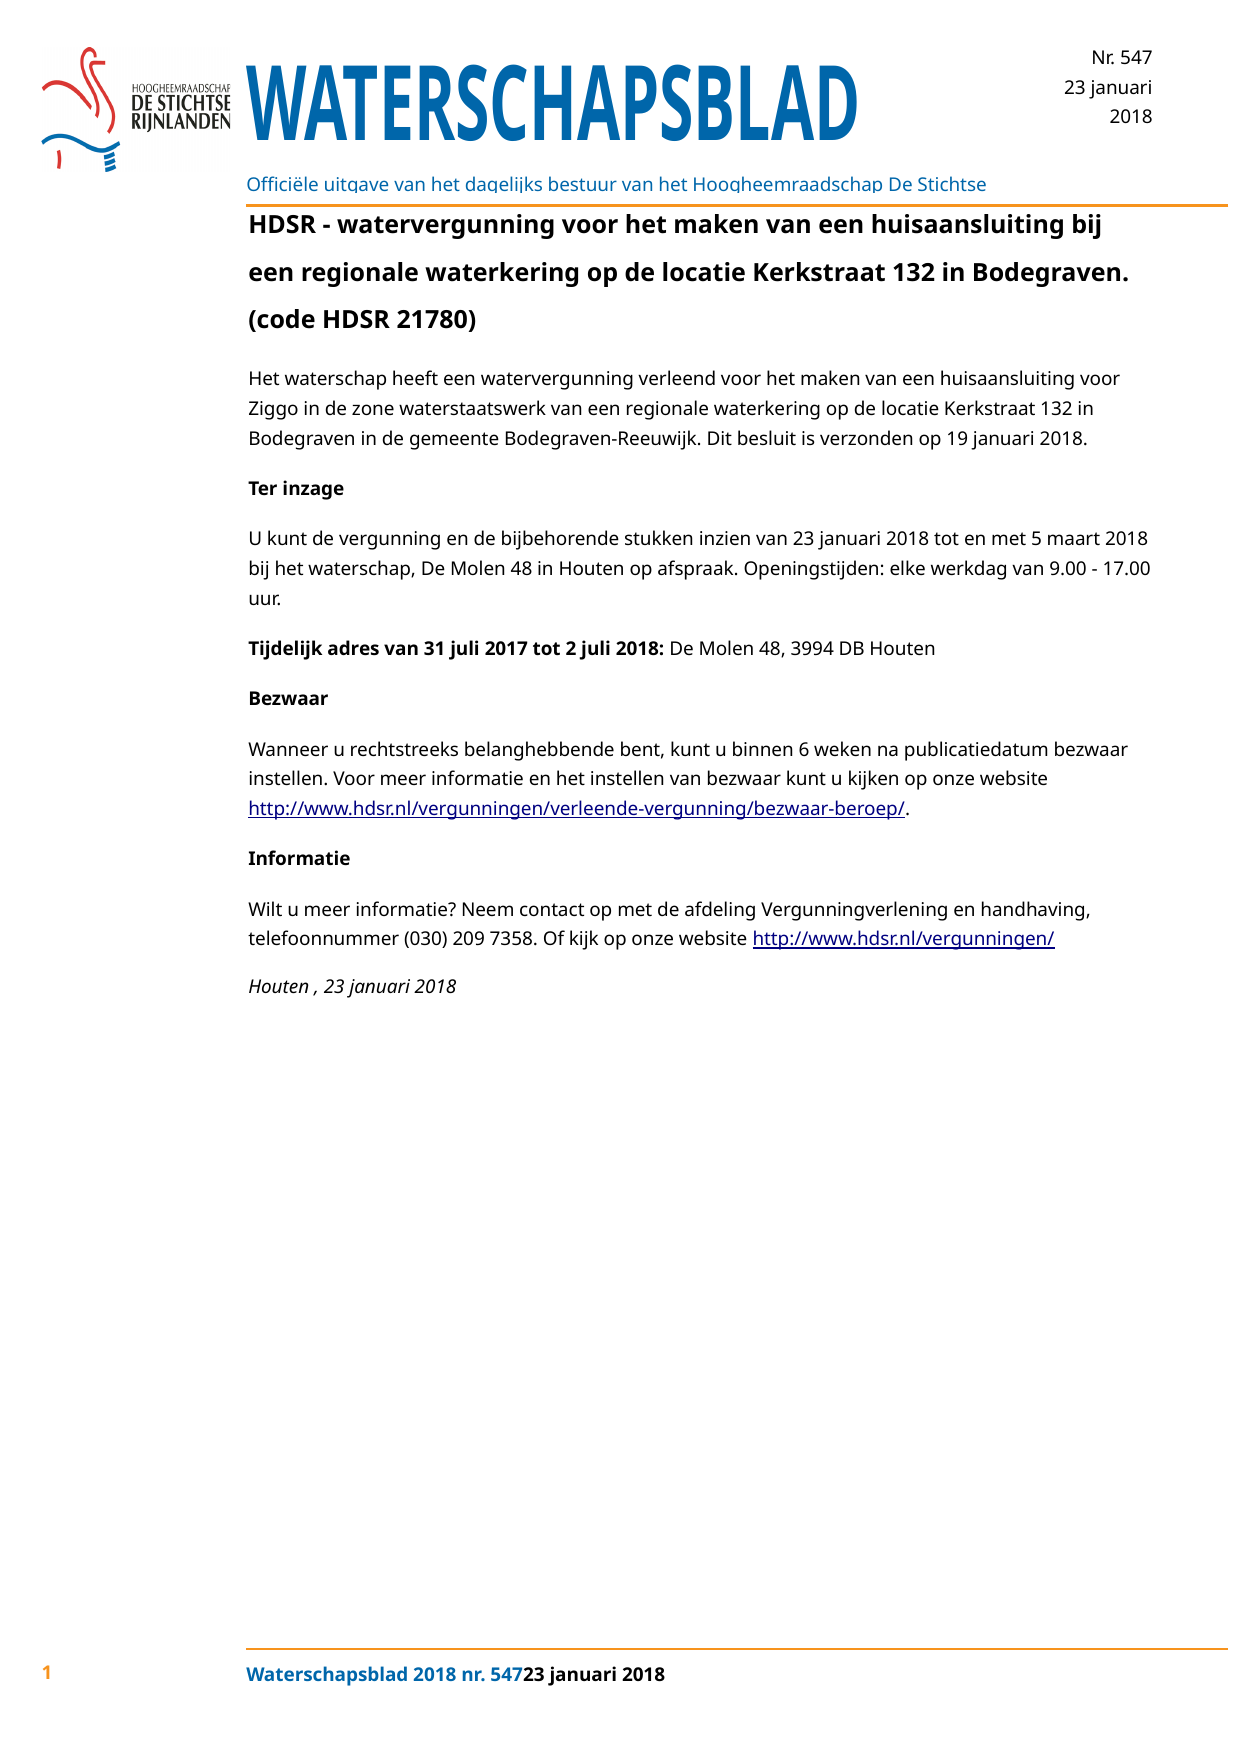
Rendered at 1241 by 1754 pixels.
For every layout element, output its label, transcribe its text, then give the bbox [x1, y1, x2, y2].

picture [41, 47, 231, 172]
text Wilt u meer informatie? Neem contact op met de afdeling Vergunningverlening en handhaving, telefoonnummer (030) 209 7358. Of kijk op onze website http://www.hdsr.nl/vergunningen/ [248, 896, 1152, 951]
text Houten , 23 januari 2018 [248, 973, 1152, 999]
text HDSR - watervergunning voor het maken van een huisaansluiting bij een regionale waterkering op de locatie Kerkstraat 132 in Bodegraven. (code HDSR 21780) [248, 207, 1152, 336]
text Ter inzage [248, 475, 1152, 501]
text Tijdelijk adres van 31 juli 2017 tot 2 juli 2018: De Molen 48, 3994 DB Houten [248, 635, 1152, 661]
text Informatie [248, 846, 1152, 871]
text Bezwaar [248, 686, 1152, 711]
text U kunt de vergunning en de bijbehorende stukken inzien van 23 januari 2018 tot en met 5 maart 2018 bij het waterschap, De Molen 48 in Houten op afspraak. Openingstijden: elke werkdag van 9.00 - 17.00 uur. [248, 526, 1152, 610]
text Wanneer u rechtstreeks belanghebbende bent, kunt u binnen 6 weken na publicatiedatum bezwaar instellen. Voor meer informatie en het instellen van bezwaar kunt u kijken op onze website http://www.hdsr.nl/vergunningen/verleende-vergunning/bezwaar-beroep/. [248, 736, 1152, 821]
text Het waterschap heeft een watervergunning verleend voor het maken van een huisaansluiting voor Ziggo in de zone waterstaatswerk van een regionale waterkering op de locatie Kerkstraat 132 in Bodegraven in de gemeente Bodegraven-Reeuwijk. Dit besluit is verzonden op 19 januari 2018. [248, 366, 1152, 450]
